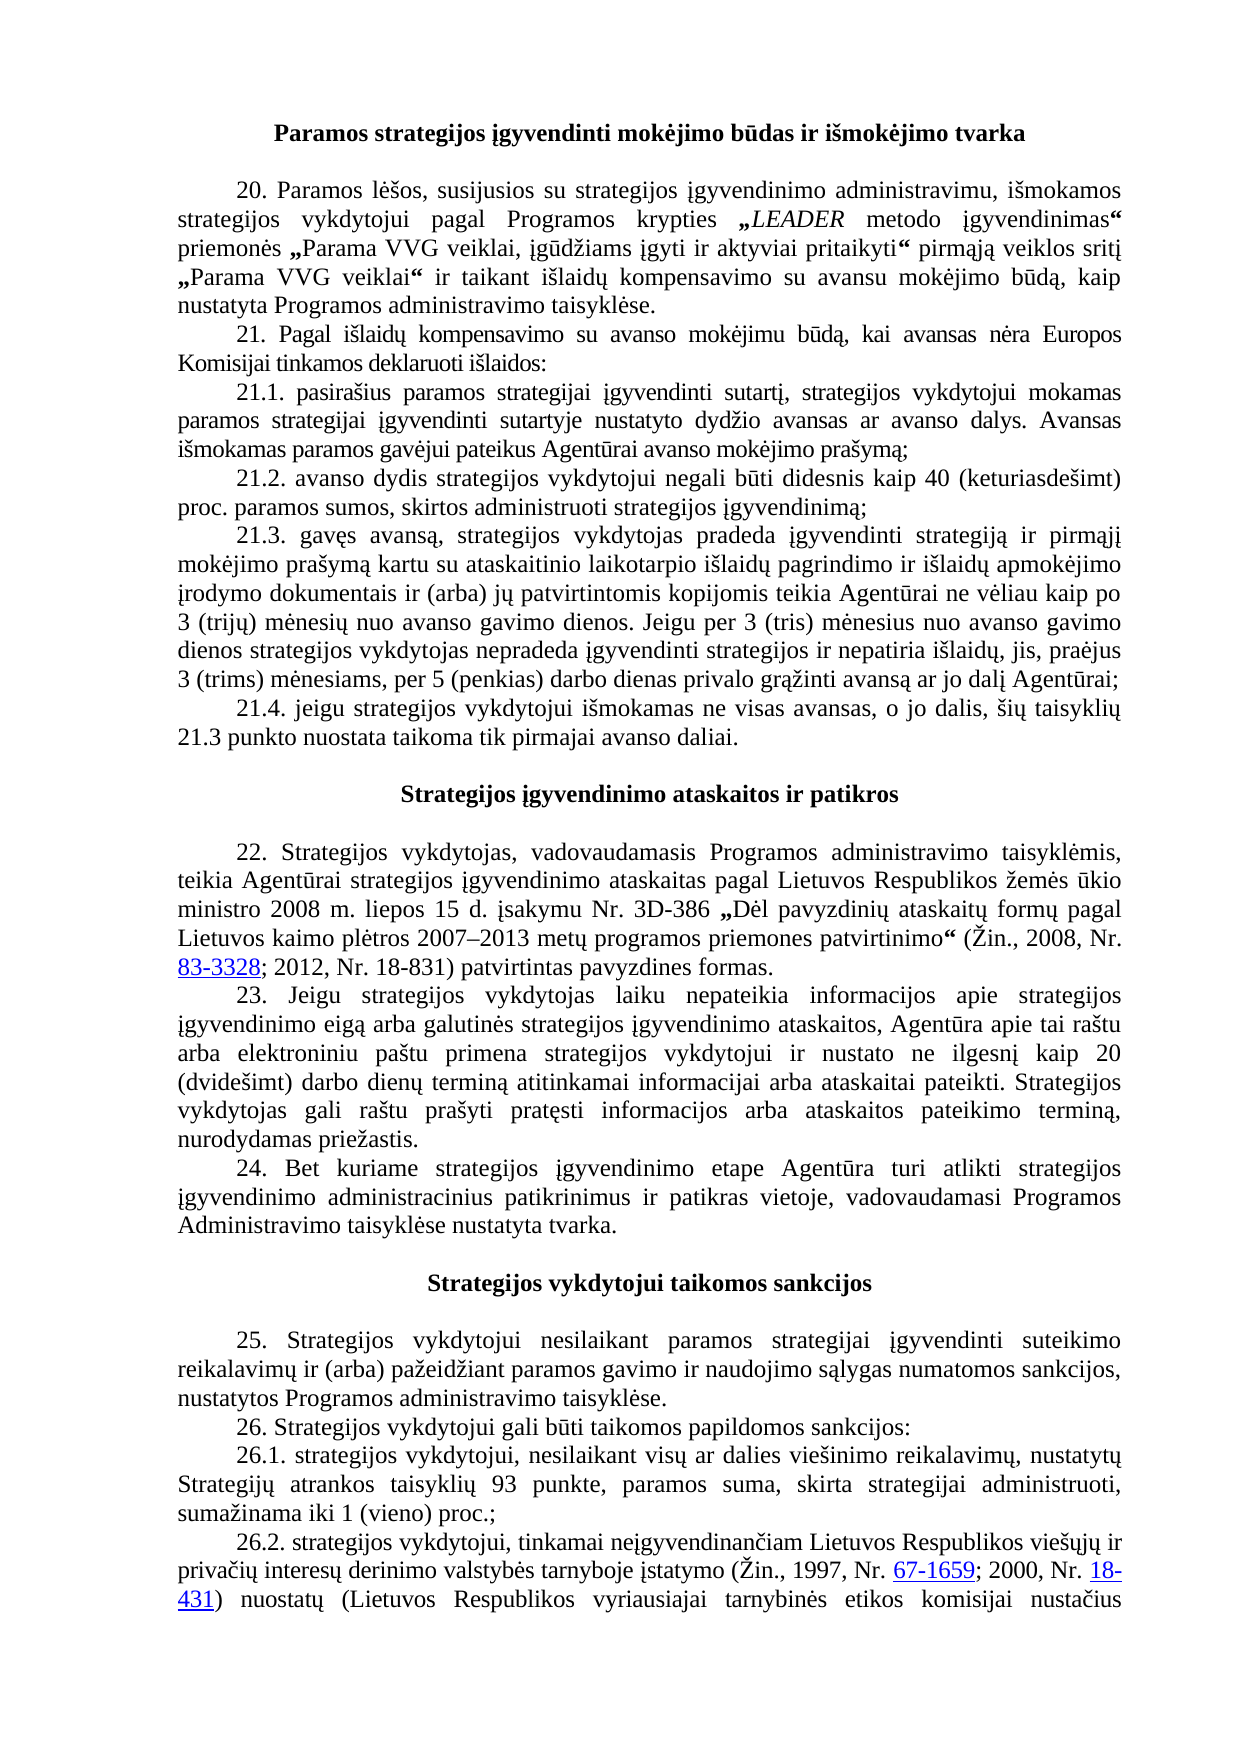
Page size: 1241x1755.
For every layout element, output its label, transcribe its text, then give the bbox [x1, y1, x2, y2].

text 24. Bet kuriame strategijos įgyvendinimo etape Agentūra turi atlikti strategijos įgyvendinimo administracinius patikrinimus ir patikras vietoje, vadovaudamasi Programos Administravimo taisyklėse nustatyta tvarka. [177, 1153, 1122, 1239]
text 21.2. avanso dydis strategijos vykdytojui negali būti didesnis kaip 40 (keturiasdešimt) proc. paramos sumos, skirtos administruoti strategijos įgyvendinimą; [177, 463, 1122, 521]
text 23. Jeigu strategijos vykdytojas laiku nepateikia informacijos apie strategijos įgyvendinimo eigą arba galutinės strategijos įgyvendinimo ataskaitos, Agentūra apie tai raštu arba elektroniniu paštu primena strategijos vykdytojui ir nustato ne ilgesnį kaip 20 (dvidešimt) darbo dienų terminą atitinkamai informacijai arba ataskaitai pateikti. Strategijos vykdytojas gali raštu prašyti pratęsti informacijos arba ataskaitos pateikimo terminą, nurodydamas priežastis. [177, 981, 1122, 1153]
text 21. Pagal išlaidų kompensavimo su avanso mokėjimu būdą, kai avansas nėra Europos Komisijai tinkamos deklaruoti išlaidos: [177, 319, 1122, 377]
text 21.3. gavęs avansą, strategijos vykdytojas pradeda įgyvendinti strategiją ir pirmąjį mokėjimo prašymą kartu su ataskaitinio laikotarpio išlaidų pagrindimo ir išlaidų apmokėjimo įrodymo dokumentais ir (arba) jų patvirtintomis kopijomis teikia Agentūrai ne vėliau kaip po 3 (trijų) mėnesių nuo avanso gavimo dienos. Jeigu per 3 (tris) mėnesius nuo avanso gavimo dienos strategijos vykdytojas nepradeda įgyvendinti strategijos ir nepatiria išlaidų, jis, praėjus 3 (trims) mėnesiams, per 5 (penkias) darbo dienas privalo grąžinti avansą ar jo dalį Agentūrai; [177, 521, 1122, 693]
text Strategijos vykdytojui taikomos sankcijos [177, 1268, 1122, 1297]
text 22. Strategijos vykdytojas, vadovaudamasis Programos administravimo taisyklėmis, teikia Agentūrai strategijos įgyvendinimo ataskaitas pagal Lietuvos Respublikos žemės ūkio ministro 2008 m. liepos 15 d. įsakymu Nr. 3D-386 „Dėl pavyzdinių ataskaitų formų pagal Lietuvos kaimo plėtros 2007–2013 metų programos priemones patvirtinimo“ (Žin., 2008, Nr. 83-3328; 2012, Nr. 18-831) patvirtintas pavyzdines formas. [177, 837, 1122, 981]
text 26.2. strategijos vykdytojui, tinkamai neįgyvendinančiam Lietuvos Respublikos viešųjų ir privačių interesų derinimo valstybės tarnyboje įstatymo (Žin., 1997, Nr. 67-1659; 2000, Nr. 18-431) nuostatų (Lietuvos Respublikos vyriausiajai tarnybinės etikos komisijai nustačius [177, 1527, 1122, 1613]
text 26. Strategijos vykdytojui gali būti taikomos papildomos sankcijos: [177, 1412, 1122, 1441]
text Paramos strategijos įgyvendinti mokėjimo būdas ir išmokėjimo tvarka [177, 118, 1122, 147]
text 21.4. jeigu strategijos vykdytojui išmokamas ne visas avansas, o jo dalis, šių taisyklių 21.3 punkto nuostata taikoma tik pirmajai avanso daliai. [177, 693, 1122, 751]
text Strategijos įgyvendinimo ataskaitos ir patikros [177, 779, 1122, 808]
text 20. Paramos lėšos, susijusios su strategijos įgyvendinimo administravimu, išmokamos strategijos vykdytojui pagal Programos krypties „LEADER metodo įgyvendinimas“ priemonės „Parama VVG veiklai, įgūdžiams įgyti ir aktyviai pritaikyti“ pirmąją veiklos sritį „Parama VVG veiklai“ ir taikant išlaidų kompensavimo su avansu mokėjimo būdą, kaip nustatyta Programos administravimo taisyklėse. [177, 176, 1122, 319]
text 21.1. pasirašius paramos strategijai įgyvendinti sutartį, strategijos vykdytojui mokamas paramos strategijai įgyvendinti sutartyje nustatyto dydžio avansas ar avanso dalys. Avansas išmokamas paramos gavėjui pateikus Agentūrai avanso mokėjimo prašymą; [177, 377, 1122, 463]
text 26.1. strategijos vykdytojui, nesilaikant visų ar dalies viešinimo reikalavimų, nustatytų Strategijų atrankos taisyklių 93 punkte, paramos suma, skirta strategijai administruoti, sumažinama iki 1 (vieno) proc.; [177, 1441, 1122, 1527]
text 25. Strategijos vykdytojui nesilaikant paramos strategijai įgyvendinti suteikimo reikalavimų ir (arba) pažeidžiant paramos gavimo ir naudojimo sąlygas numatomos sankcijos, nustatytos Programos administravimo taisyklėse. [177, 1326, 1122, 1412]
